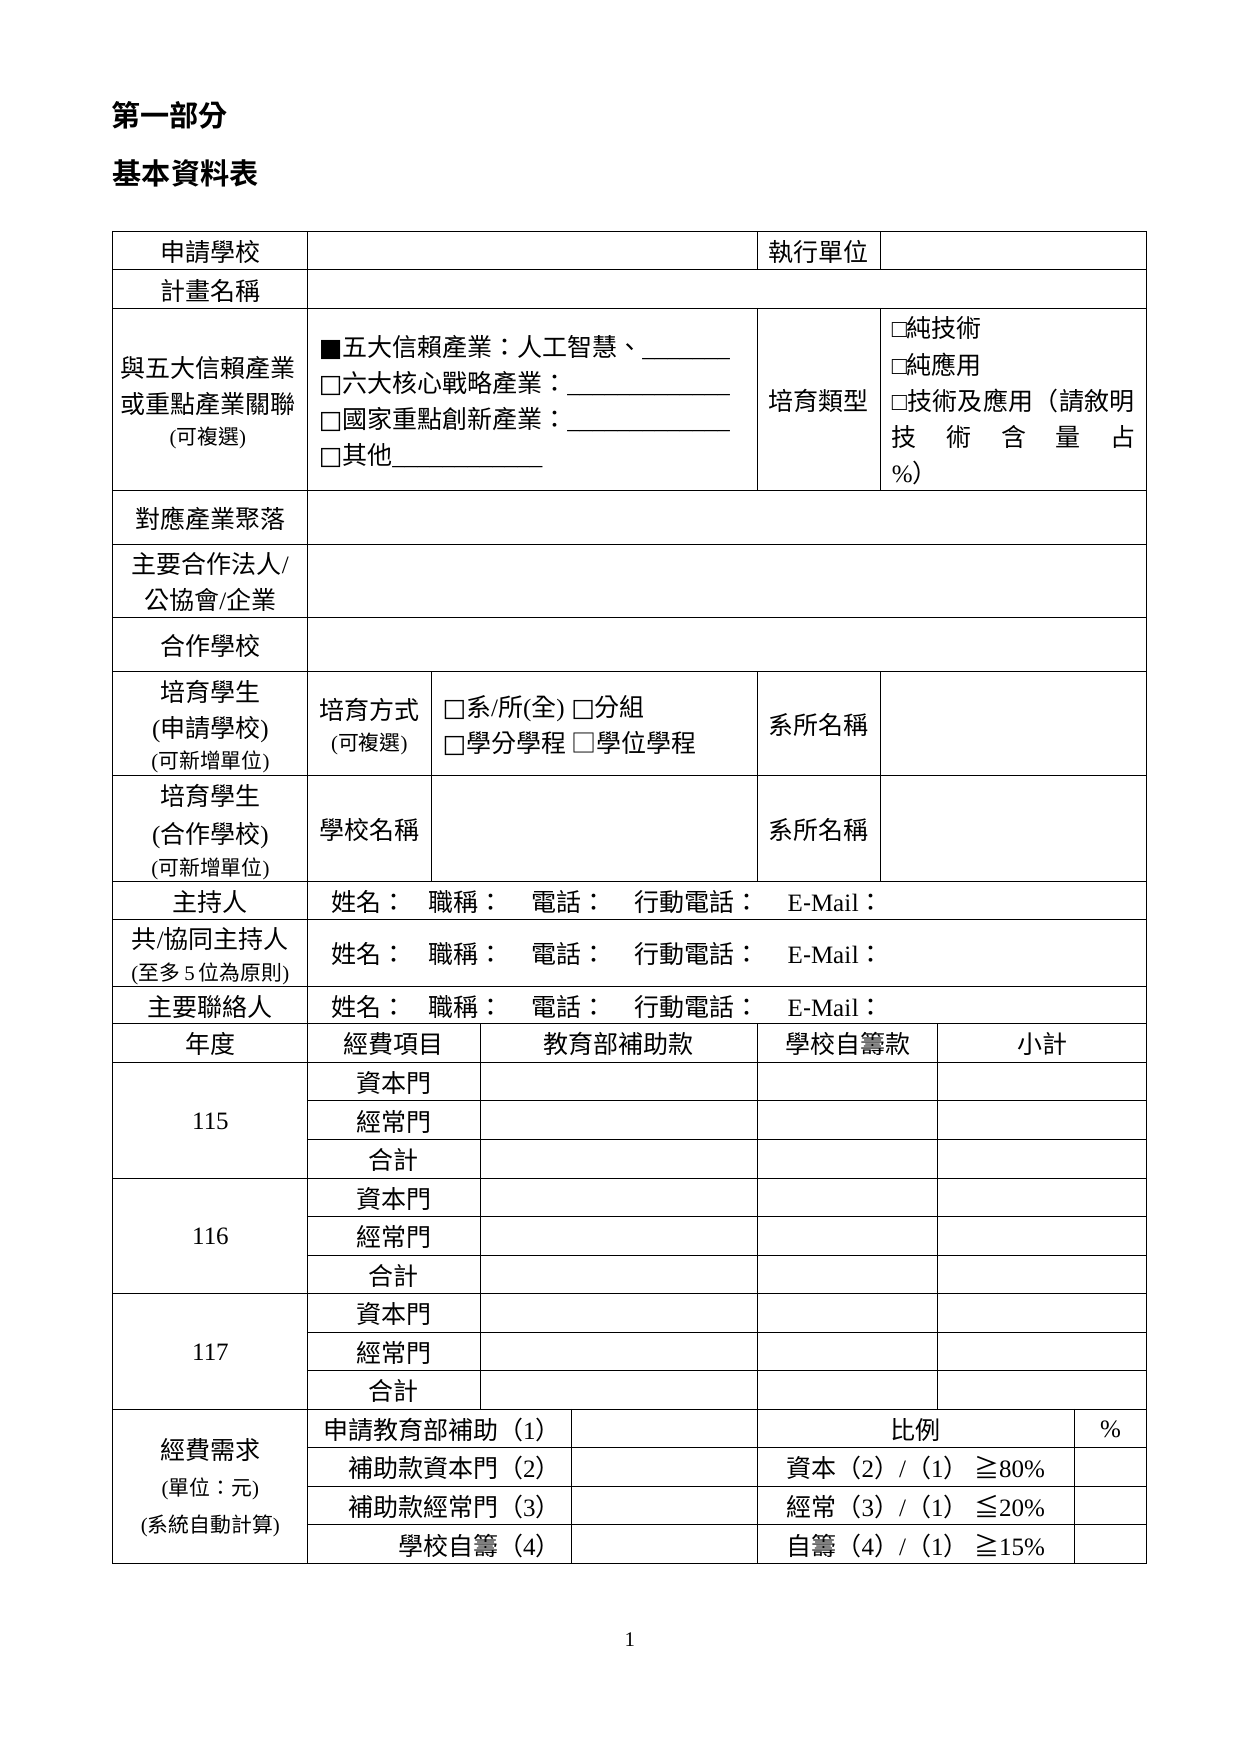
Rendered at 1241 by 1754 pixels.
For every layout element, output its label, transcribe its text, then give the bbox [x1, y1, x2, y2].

table_cell 合作學校 [113, 618, 307, 671]
table_cell 申請教育部補助（1） [308, 1410, 571, 1447]
table_cell [938, 1140, 1146, 1177]
table_cell 姓名： 職稱： 電話： 行動電話： E‐Mail： [308, 987, 1146, 1023]
table_cell [758, 1333, 937, 1370]
table_cell 補助款經常門（3） [308, 1487, 571, 1524]
table_cell [481, 1256, 757, 1293]
table_cell 培育學生 (申請學校) (可新增單位) [113, 672, 307, 775]
table_cell 117 [113, 1294, 307, 1409]
table_cell 姓名： 職稱： 電話： 行動電話： E‐Mail： [308, 920, 1146, 986]
table_cell [1075, 1525, 1146, 1563]
table_cell [938, 1101, 1146, 1139]
table_cell [308, 545, 1146, 617]
table_cell 資本門 [308, 1294, 480, 1332]
table_cell □純技術 □純應用 □技術及應用（請敘明技術含量占 %） [881, 309, 1146, 490]
table_cell [572, 1525, 757, 1563]
table_cell [758, 1256, 937, 1293]
table_header [308, 232, 757, 269]
table_cell 學校名稱 [308, 776, 431, 881]
table_cell 自籌（4）/（1） ≧15% [758, 1525, 1074, 1563]
table_cell [938, 1256, 1146, 1293]
table_cell [938, 1371, 1146, 1409]
table_cell [938, 1217, 1146, 1254]
table_cell [308, 618, 1146, 671]
table_cell [938, 1294, 1146, 1332]
table_cell 培育類型 [758, 309, 880, 490]
table_cell 經費需求 (單位：元) (系統自動計算) [113, 1410, 307, 1563]
title 第一部分 [111, 92, 1147, 134]
table_cell [758, 1294, 937, 1332]
table_cell [432, 776, 757, 881]
table_cell [758, 1371, 937, 1409]
table_cell [758, 1063, 937, 1100]
table_cell 資本門 [308, 1179, 480, 1216]
table_cell 經常（3）/（1） ≦20% [758, 1487, 1074, 1524]
table_header 申請學校 [113, 232, 307, 269]
table_cell [881, 776, 1146, 881]
table_cell 共/協同主持人 (至多5位為原則) [113, 920, 307, 986]
table_cell [938, 1063, 1146, 1100]
table_cell [308, 270, 1146, 308]
table_cell 資本門 [308, 1063, 480, 1100]
table_cell 系所名稱 [758, 776, 880, 881]
title 基本資料表 [112, 134, 1147, 209]
table_cell 經常門 [308, 1333, 480, 1370]
table_cell 年度 [113, 1024, 307, 1062]
table_cell □系/所(全) □分組 □學分學程 □學位學程 [432, 672, 757, 775]
table_cell [481, 1063, 757, 1100]
table_cell 主要聯絡人 [113, 987, 307, 1023]
table_cell [481, 1371, 757, 1409]
table_cell [758, 1140, 937, 1177]
table_cell [1075, 1487, 1146, 1524]
table_cell 計畫名稱 [113, 270, 307, 308]
table_cell [938, 1179, 1146, 1216]
table_cell 主持人 [113, 882, 307, 918]
table_cell [572, 1448, 757, 1486]
table_cell [481, 1179, 757, 1216]
table_cell 系所名稱 [758, 672, 880, 775]
table_cell [481, 1294, 757, 1332]
table_cell 比例 [758, 1410, 1074, 1447]
table_cell [481, 1333, 757, 1370]
table_cell 對應產業聚落 [113, 491, 307, 543]
table_header 執行單位 [758, 232, 880, 269]
table_cell 資本（2）/（1） ≧80% [758, 1448, 1074, 1486]
table_cell [938, 1333, 1146, 1370]
table_cell 培育方式(可複選) [308, 672, 431, 775]
table_cell [572, 1487, 757, 1524]
table_cell 合計 [308, 1140, 480, 1177]
table_cell 與五大信賴產業或重點產業關聯(可複選) [113, 309, 307, 490]
table_cell [758, 1101, 937, 1139]
table_cell 培育學生 (合作學校) (可新增單位) [113, 776, 307, 881]
table_cell 115 [113, 1063, 307, 1177]
table_cell ■五大信賴產業：人工智慧、_______ □六大核心戰略產業：_____________ □國家重點創新產業：_____________ □其他____________ [308, 309, 757, 490]
table_cell 經常門 [308, 1101, 480, 1139]
table_cell 學校自籌（4） [308, 1525, 571, 1563]
table_cell 合計 [308, 1371, 480, 1409]
table_cell 教育部補助款 [481, 1024, 757, 1062]
table_cell [1075, 1448, 1146, 1486]
table_cell 主要合作法人/公協會/企業 [113, 545, 307, 617]
table_cell 學校自籌款 [758, 1024, 937, 1062]
table_cell [758, 1217, 937, 1254]
table_cell [758, 1179, 937, 1216]
table_cell [881, 672, 1146, 775]
table_cell 經費項目 [308, 1024, 480, 1062]
table_cell 合計 [308, 1256, 480, 1293]
table_cell 116 [113, 1179, 307, 1293]
table_cell 經常門 [308, 1217, 480, 1254]
table_cell 姓名： 職稱： 電話： 行動電話： E‐Mail： [308, 882, 1146, 918]
table_header [881, 232, 1146, 269]
table_cell [481, 1217, 757, 1254]
table_cell 小計 [938, 1024, 1146, 1062]
table_cell [481, 1140, 757, 1177]
table_cell [572, 1410, 757, 1447]
table_cell [481, 1101, 757, 1139]
table_cell % [1075, 1410, 1146, 1447]
table_cell [308, 491, 1146, 543]
table_cell 補助款資本門（2） [308, 1448, 571, 1486]
